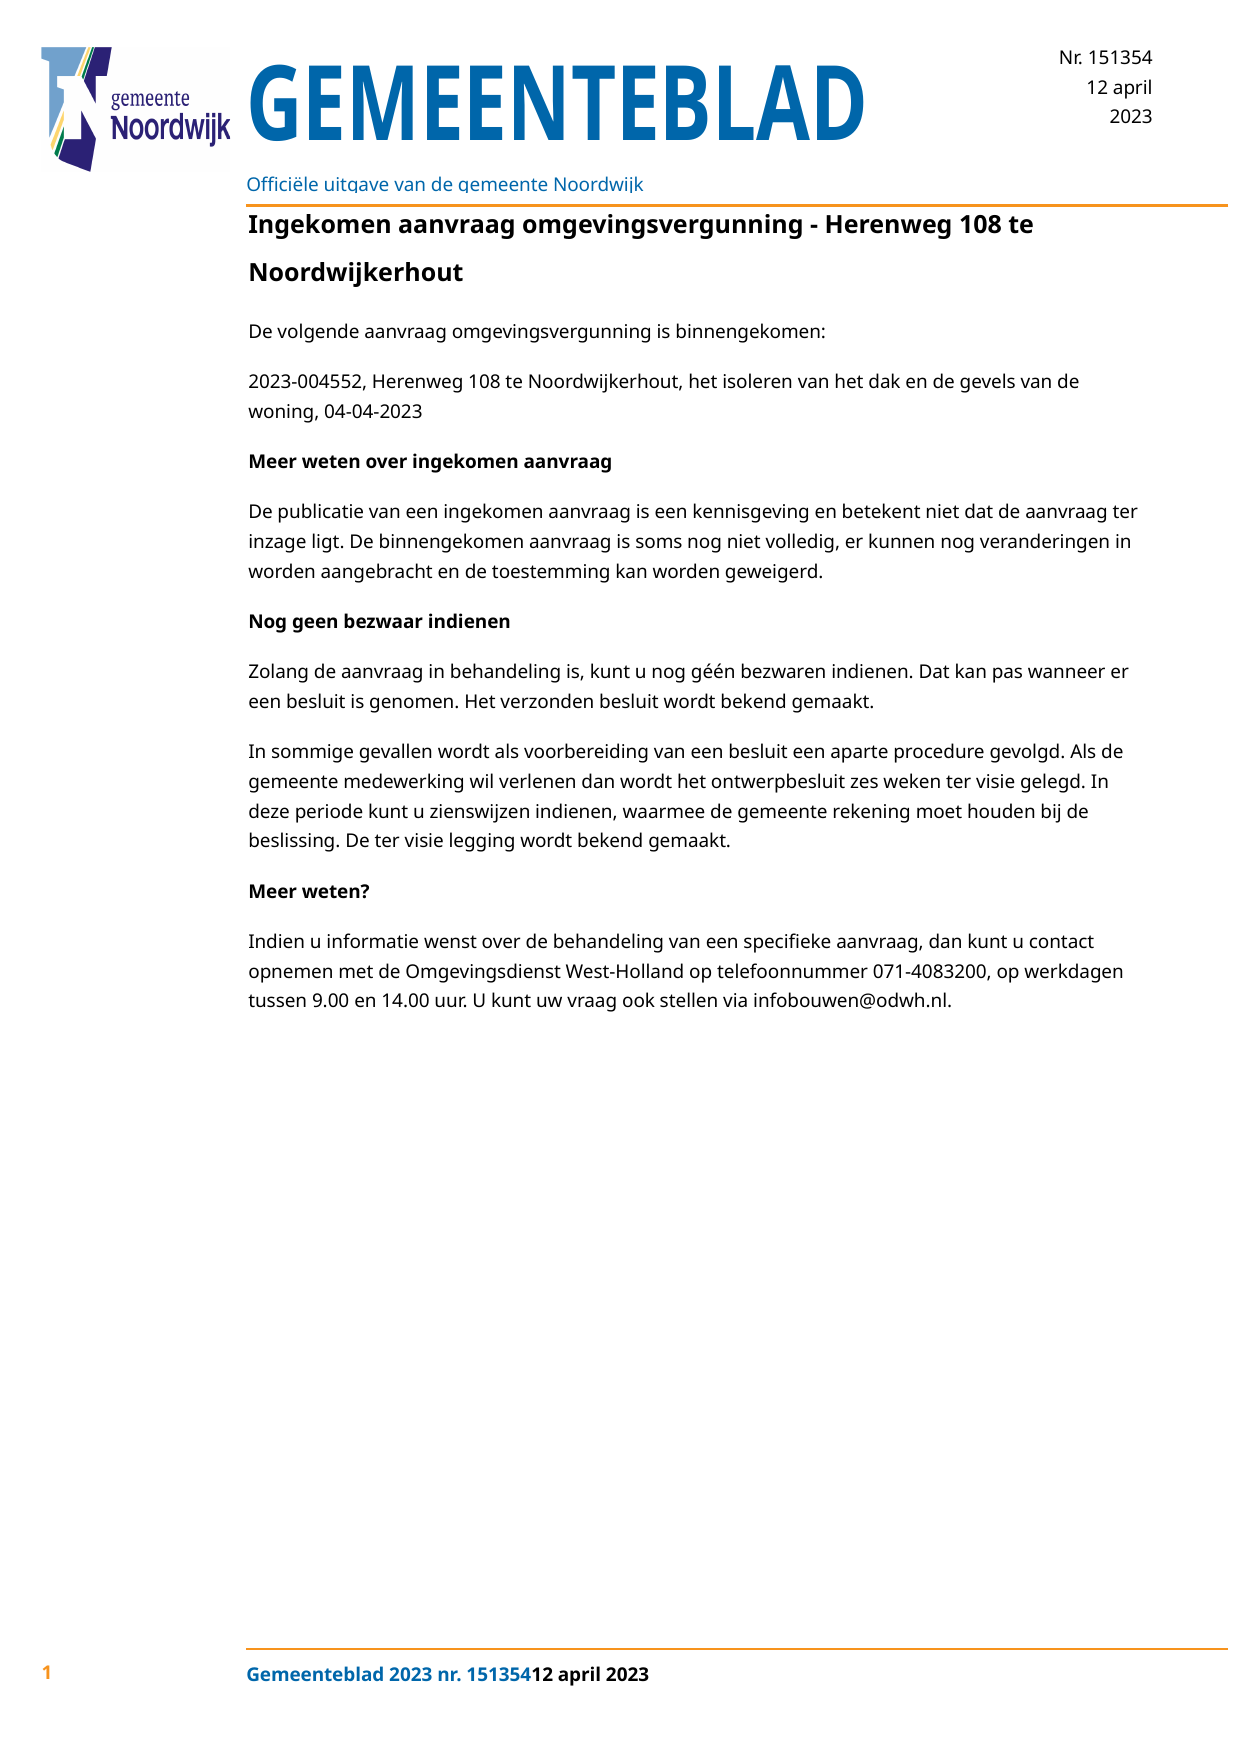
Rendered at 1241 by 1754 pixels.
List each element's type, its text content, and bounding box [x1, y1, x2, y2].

text Ingekomen aanvraag omgevingsvergunning - Herenweg 108 te Noordwijkerhout [248, 207, 1152, 288]
text Meer weten? [248, 878, 1152, 904]
picture [41, 47, 231, 172]
text In sommige gevallen wordt als voorbereiding van een besluit een aparte procedure gevolgd. Als de gemeente medewerking wil verlenen dan wordt het ontwerpbesluit zes weken ter visie gelegd. In deze periode kunt u zienswijzen indienen, waarmee de gemeente rekening moet houden bij de beslissing. De ter visie legging wordt bekend gemaakt. [248, 739, 1152, 853]
text De publicatie van een ingekomen aanvraag is een kennisgeving en betekent niet dat de aanvraag ter inzage ligt. De binnengekomen aanvraag is soms nog niet volledig, er kunnen nog veranderingen in worden aangebracht en de toestemming kan worden geweigerd. [248, 499, 1152, 584]
text De volgende aanvraag omgevingsvergunning is binnengekomen: [248, 318, 1152, 344]
text Zolang de aanvraag in behandeling is, kunt u nog géén bezwaren indienen. Dat kan pas wanneer er een besluit is genomen. Het verzonden besluit wordt bekend gemaakt. [248, 659, 1152, 714]
text Nog geen bezwaar indienen [248, 608, 1152, 634]
text Indien u informatie wenst over de behandeling van een specifieke aanvraag, dan kunt u contact opnemen met de Omgevingsdienst West-Holland op telefoonnummer 071-4083200, op werkdagen tussen 9.00 en 14.00 uur. U kunt uw vraag ook stellen via infobouwen@odwh.nl. [248, 928, 1152, 1013]
text 2023-004552, Herenweg 108 te Noordwijkerhout, het isoleren van het dak en de gevels van de woning, 04-04-2023 [248, 368, 1152, 424]
text Meer weten over ingekomen aanvraag [248, 448, 1152, 474]
